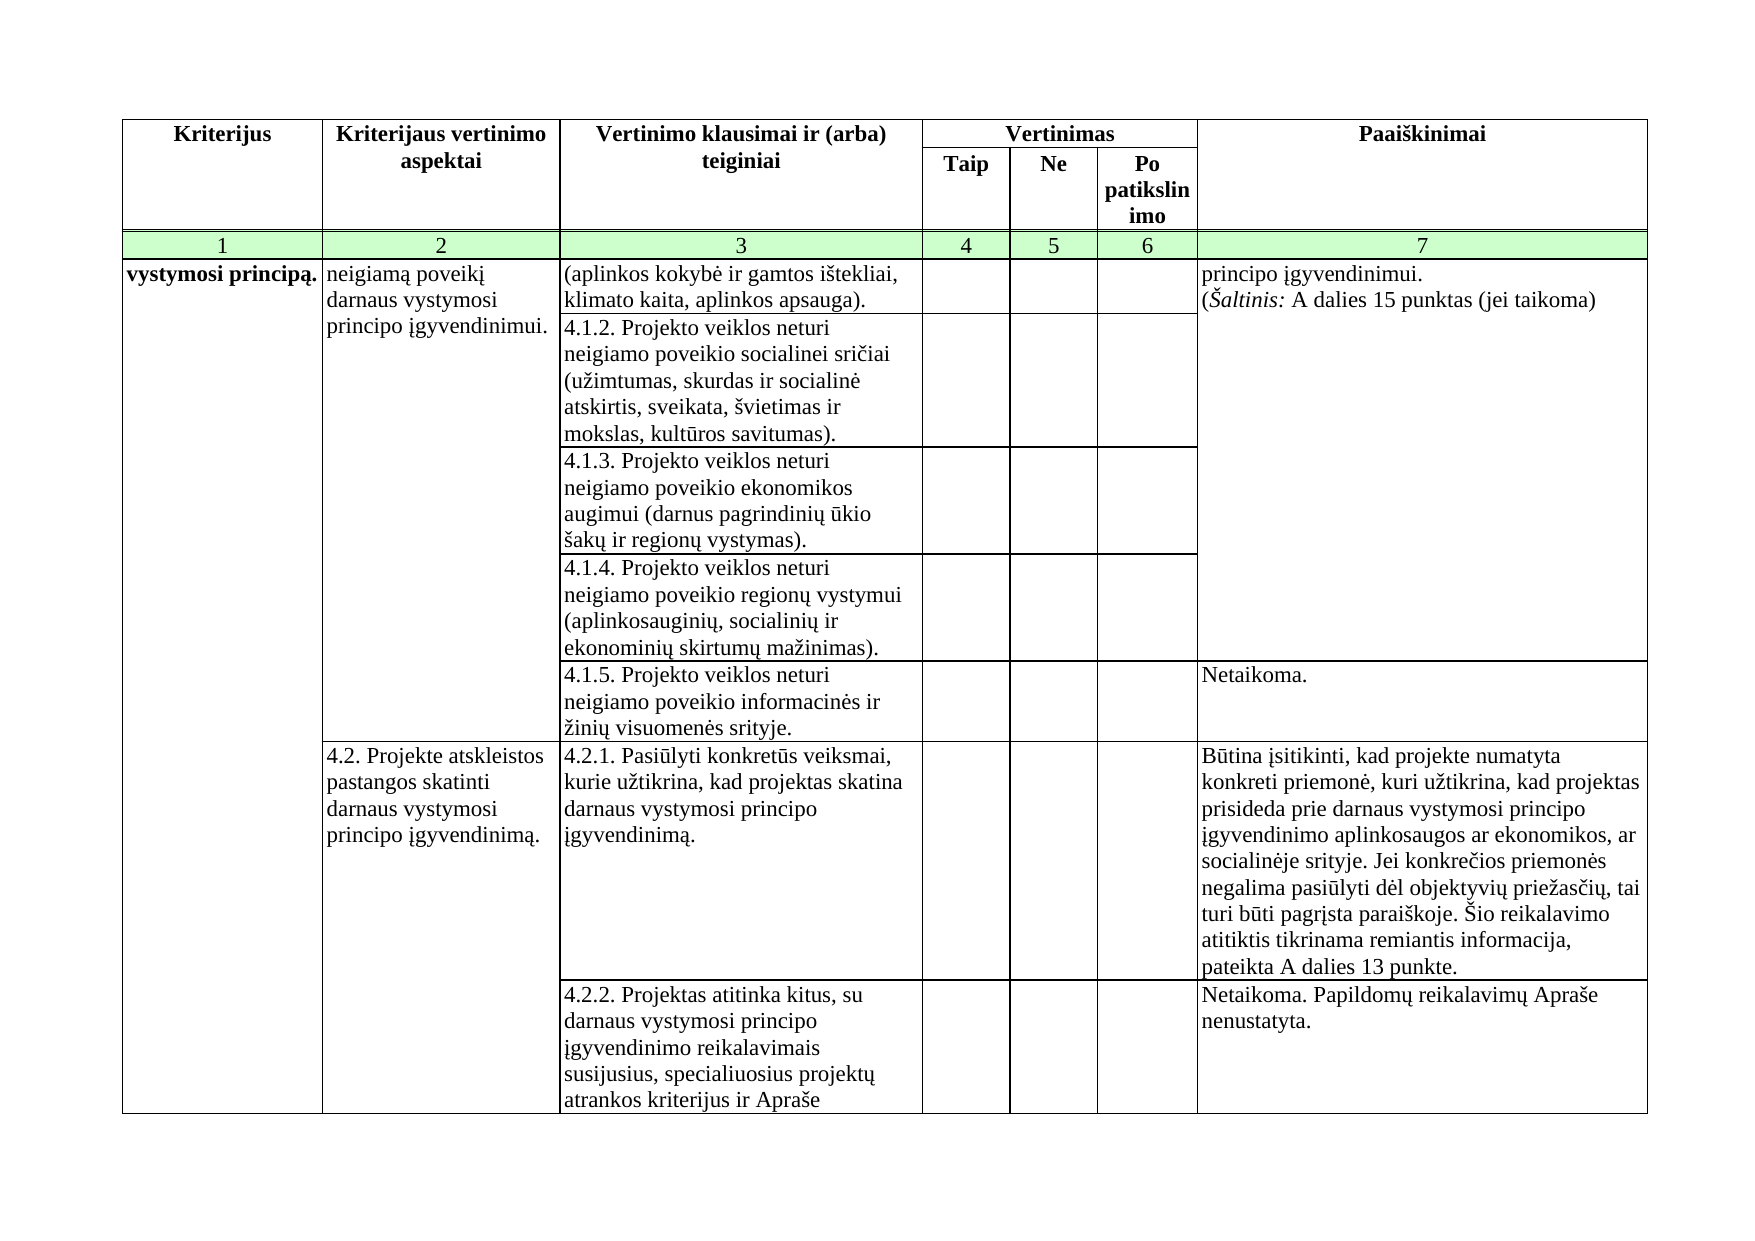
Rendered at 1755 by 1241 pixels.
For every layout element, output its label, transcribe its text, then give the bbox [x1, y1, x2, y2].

table_cell 4.1.2. Projekto veiklos neturi neigiamo poveikio socialinei sričiai (užimtumas, skurdas ir socialinė atskirtis, sveikata, švietimas ir mokslas, kultūros savitumas). [561, 314, 922, 446]
table_cell [1011, 555, 1097, 660]
table_cell 4.1.5. Projekto veiklos neturi neigiamo poveikio informacinės ir žinių visuomenės srityje. [561, 662, 922, 741]
table_cell [923, 314, 1009, 446]
table_cell (aplinkos kokybė ir gamtos ištekliai, klimato kaita, aplinkos apsauga). [561, 260, 922, 313]
table_cell 3 [561, 232, 922, 258]
table_cell [1011, 448, 1097, 553]
table_cell 4.1.3. Projekto veiklos neturi neigiamo poveikio ekonomikos augimui (darnus pagrindinių ūkio šakų ir regionų vystymas). [561, 448, 922, 553]
table_cell [1098, 742, 1197, 979]
table_cell [923, 742, 1009, 979]
table_cell [1011, 662, 1097, 741]
table_cell [1098, 662, 1197, 741]
table_cell 4 [923, 232, 1009, 258]
table_header Kriterijus [123, 120, 322, 229]
table_cell 5 [1011, 232, 1097, 258]
table_cell [1011, 314, 1097, 446]
table_cell 4.2.1. Pasiūlyti konkretūs veiksmai, kurie užtikrina, kad projektas skatina darnaus vystymosi principo įgyvendinimą. [561, 742, 922, 979]
table_cell Būtina įsitikinti, kad projekte numatyta konkreti priemonė, kuri užtikrina, kad projektas prisideda prie darnaus vystymosi principo įgyvendinimo aplinkosaugos ar ekonomikos, ar socialinėje srityje. Jei konkrečios priemonės negalima pasiūlyti dėl objektyvių priežasčių, tai turi būti pagrįsta paraiškoje. Šio reikalavimo atitiktis tikrinama remiantis informacija, pateikta A dalies 13 punkte. [1198, 742, 1647, 979]
table_cell Ne [1011, 148, 1097, 229]
table_header Vertinimas [923, 120, 1197, 147]
table_cell principo įgyvendinimui. (Šaltinis: A dalies 15 punktas (jei taikoma) [1198, 260, 1647, 660]
table_cell Po patikslinimo [1098, 148, 1197, 229]
table_cell [1011, 260, 1097, 313]
table_cell [1098, 448, 1197, 553]
table_cell Netaikoma. [1198, 662, 1647, 741]
table_cell [923, 260, 1009, 313]
table_cell neigiamą poveikį darnaus vystymosi principo įgyvendinimui. [323, 260, 559, 741]
table_cell vystymosi principą. [123, 260, 322, 1113]
table_cell 2 [323, 232, 559, 258]
table_cell [1011, 742, 1097, 979]
table_cell [923, 555, 1009, 660]
table_cell 7 [1198, 232, 1647, 258]
table_cell 4.2.2. Projektas atitinka kitus, su darnaus vystymosi principo įgyvendinimo reikalavimais susijusius, specialiuosius projektų atrankos kriterijus ir Apraše [561, 981, 922, 1113]
table_cell 4.2. Projekte atskleistos pastangos skatinti darnaus vystymosi principo įgyvendinimą. [323, 742, 559, 1113]
table_cell [1098, 981, 1197, 1113]
table_cell [1098, 260, 1197, 313]
table_cell 4.1.4. Projekto veiklos neturi neigiamo poveikio regionų vystymui (aplinkosauginių, socialinių ir ekonominių skirtumų mažinimas). [561, 555, 922, 660]
table_cell [923, 981, 1009, 1113]
table_header Kriterijaus vertinimo aspektai [323, 120, 559, 229]
table_cell [1011, 981, 1097, 1113]
table_cell 1 [123, 232, 322, 258]
table_cell Netaikoma. Papildomų reikalavimų Apraše nenustatyta. [1198, 981, 1647, 1113]
table_header Vertinimo klausimai ir (arba) teiginiai [561, 120, 922, 229]
table_cell [923, 448, 1009, 553]
table_cell 6 [1098, 232, 1197, 258]
table_cell Taip [923, 148, 1009, 229]
table_cell [1098, 555, 1197, 660]
table_cell [923, 662, 1009, 741]
table_header Paaiškinimai [1198, 120, 1647, 229]
table_cell [1098, 314, 1197, 446]
